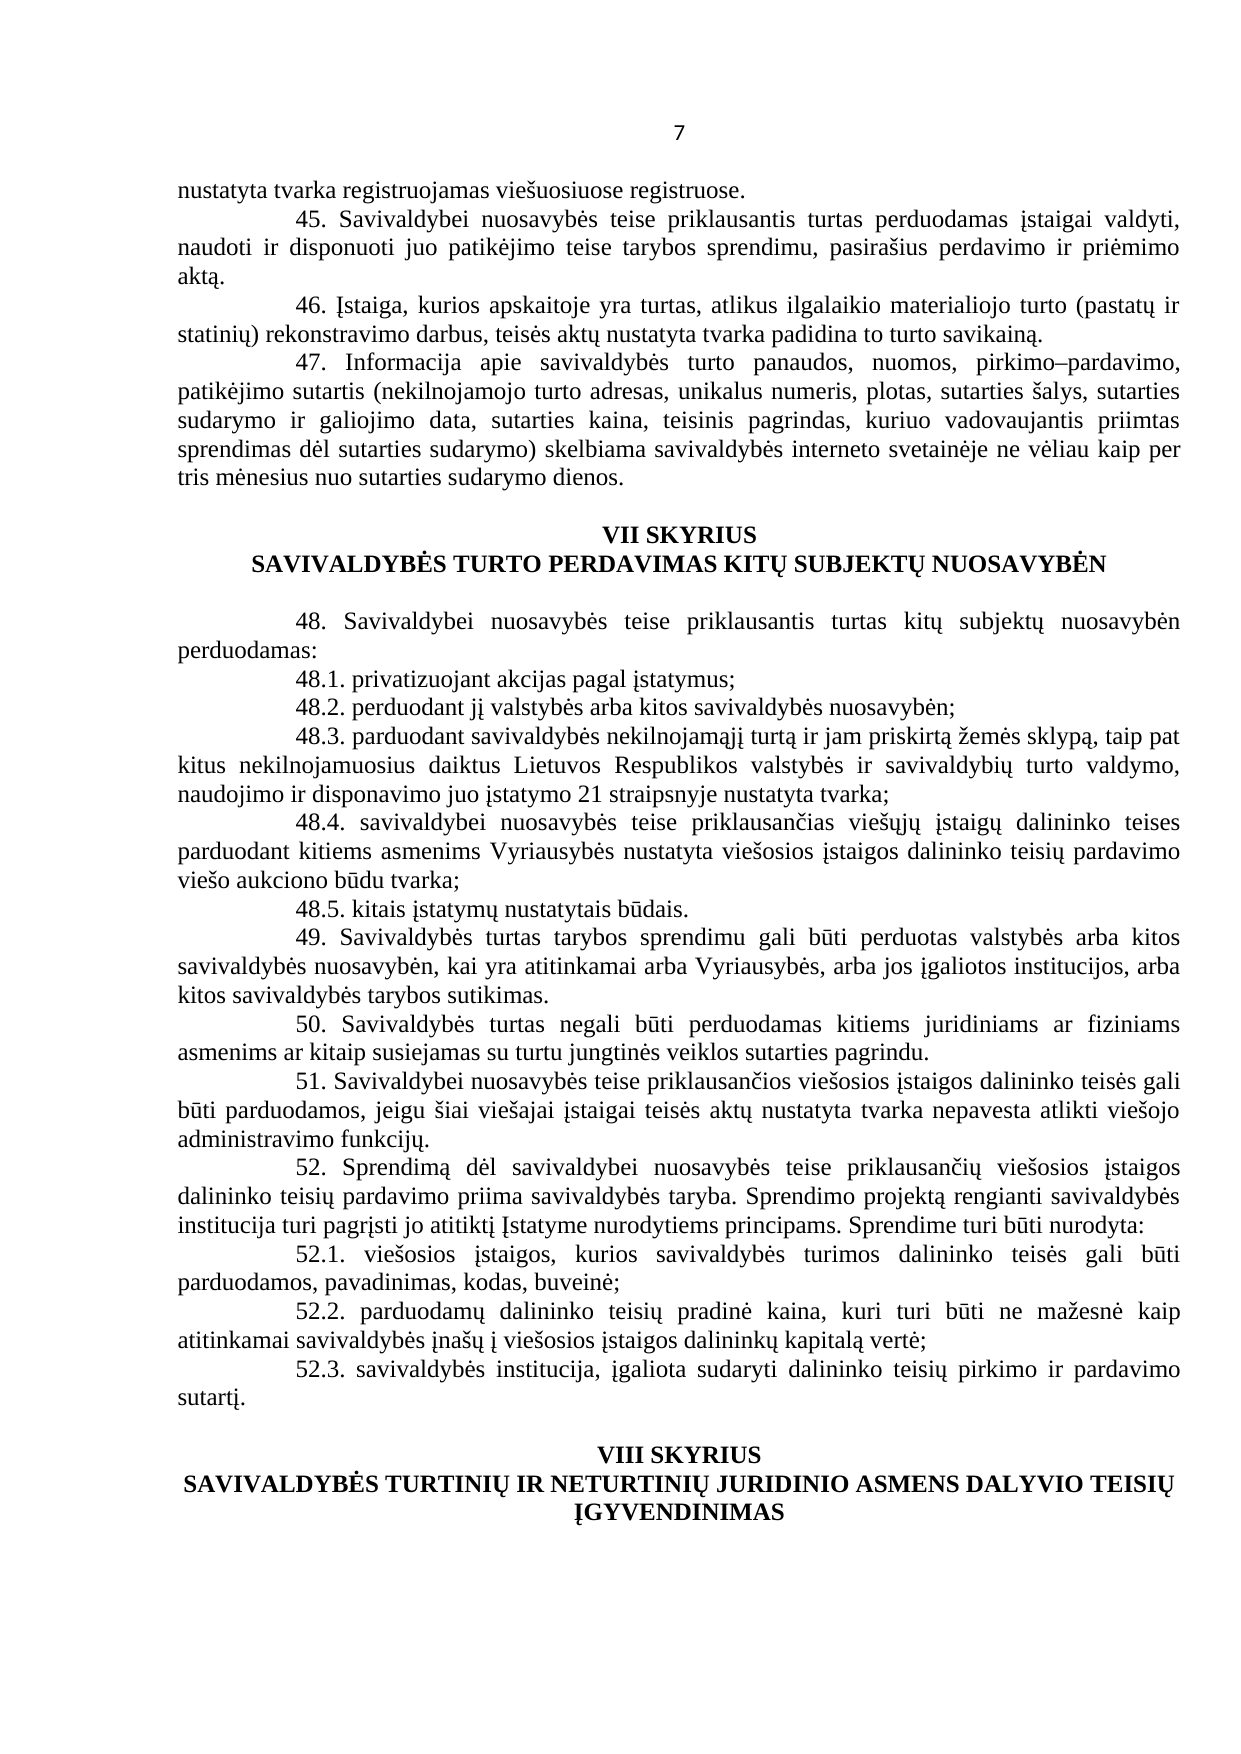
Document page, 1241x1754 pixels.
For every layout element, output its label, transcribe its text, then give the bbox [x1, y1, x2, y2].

text 48.5. kitais įstatymų nustatytais būdais. [177, 894, 1181, 922]
text VII SKYRIUS [177, 520, 1181, 549]
text 48.3. parduodant savivaldybės nekilnojamąjį turtą ir jam priskirtą žemės sklypą, taip pat kitus nekilnojamuosius daiktus Lietuvos Respublikos valstybės ir savivaldybių turto valdymo, naudojimo ir disponavimo juo įstatymo 21 straipsnyje nustatyta tvarka; [177, 721, 1181, 807]
text 52. Sprendimą dėl savivaldybei nuosavybės teise priklausančių viešosios įstaigos dalininko teisių pardavimo priima savivaldybės taryba. Sprendimo projektą rengianti savivaldybės institucija turi pagrįsti jo atitiktį Įstatyme nurodytiems principams. Sprendime turi būti nurodyta: [177, 1152, 1181, 1239]
text 47. Informacija apie savivaldybės turto panaudos, nuomos, pirkimo–pardavimo, patikėjimo sutartis (nekilnojamojo turto adresas, unikalus numeris, plotas, sutarties šalys, sutarties sudarymo ir galiojimo data, sutarties kaina, teisinis pagrindas, kuriuo vadovaujantis priimtas sprendimas dėl sutarties sudarymo) skelbiama savivaldybės interneto svetainėje ne vėliau kaip per tris mėnesius nuo sutarties sudarymo dienos. [177, 347, 1181, 491]
text 48.1. privatizuojant akcijas pagal įstatymus; [177, 664, 1181, 692]
text 46. Įstaiga, kurios apskaitoje yra turtas, atlikus ilgalaikio materialiojo turto (pastatų ir statinių) rekonstravimo darbus, teisės aktų nustatyta tvarka padidina to turto savikainą. [177, 290, 1181, 347]
text 52.1. viešosios įstaigos, kurios savivaldybės turimos dalininko teisės gali būti parduodamos, pavadinimas, kodas, buveinė; [177, 1239, 1181, 1296]
text 48.4. savivaldybei nuosavybės teise priklausančias viešųjų įstaigų dalininko teises parduodant kitiems asmenims Vyriausybės nustatyta viešosios įstaigos dalininko teisių pardavimo viešo aukciono būdu tvarka; [177, 807, 1181, 894]
text 48.2. perduodant jį valstybės arba kitos savivaldybės nuosavybėn; [177, 692, 1181, 721]
text SAVIVALDYBĖS TURTINIŲ IR NETURTINIŲ JURIDINIO ASMENS DALYVIO TEISIŲ ĮGYVENDINIMAS [177, 1469, 1181, 1526]
text 50. Savivaldybės turtas negali būti perduodamas kitiems juridiniams ar fiziniams asmenims ar kitaip susiejamas su turtu jungtinės veiklos sutarties pagrindu. [177, 1009, 1181, 1066]
text 52.3. savivaldybės institucija, įgaliota sudaryti dalininko teisių pirkimo ir pardavimo sutartį. [177, 1354, 1181, 1411]
text SAVIVALDYBĖS TURTO PERDAVIMAS KITŲ SUBJEKTŲ NUOSAVYBĖN [177, 549, 1181, 577]
text 49. Savivaldybės turtas tarybos sprendimu gali būti perduotas valstybės arba kitos savivaldybės nuosavybėn, kai yra atitinkamai arba Vyriausybės, arba jos įgaliotos institucijos, arba kitos savivaldybės tarybos sutikimas. [177, 922, 1181, 1009]
text 45. Savivaldybei nuosavybės teise priklausantis turtas perduodamas įstaigai valdyti, naudoti ir disponuoti juo patikėjimo teise tarybos sprendimu, pasirašius perdavimo ir priėmimo aktą. [177, 204, 1181, 290]
text 48. Savivaldybei nuosavybės teise priklausantis turtas kitų subjektų nuosavybėn perduodamas: [177, 606, 1181, 664]
text 51. Savivaldybei nuosavybės teise priklausančios viešosios įstaigos dalininko teisės gali būti parduodamos, jeigu šiai viešajai įstaigai teisės aktų nustatyta tvarka nepavesta atlikti viešojo administravimo funkcijų. [177, 1066, 1181, 1152]
text VIII SKYRIUS [177, 1440, 1181, 1469]
text 52.2. parduodamų dalininko teisių pradinė kaina, kuri turi būti ne mažesnė kaip atitinkamai savivaldybės įnašų į viešosios įstaigos dalininkų kapitalą vertė; [177, 1296, 1181, 1354]
text nustatyta tvarka registruojamas viešuosiuose registruose. [177, 175, 1181, 204]
